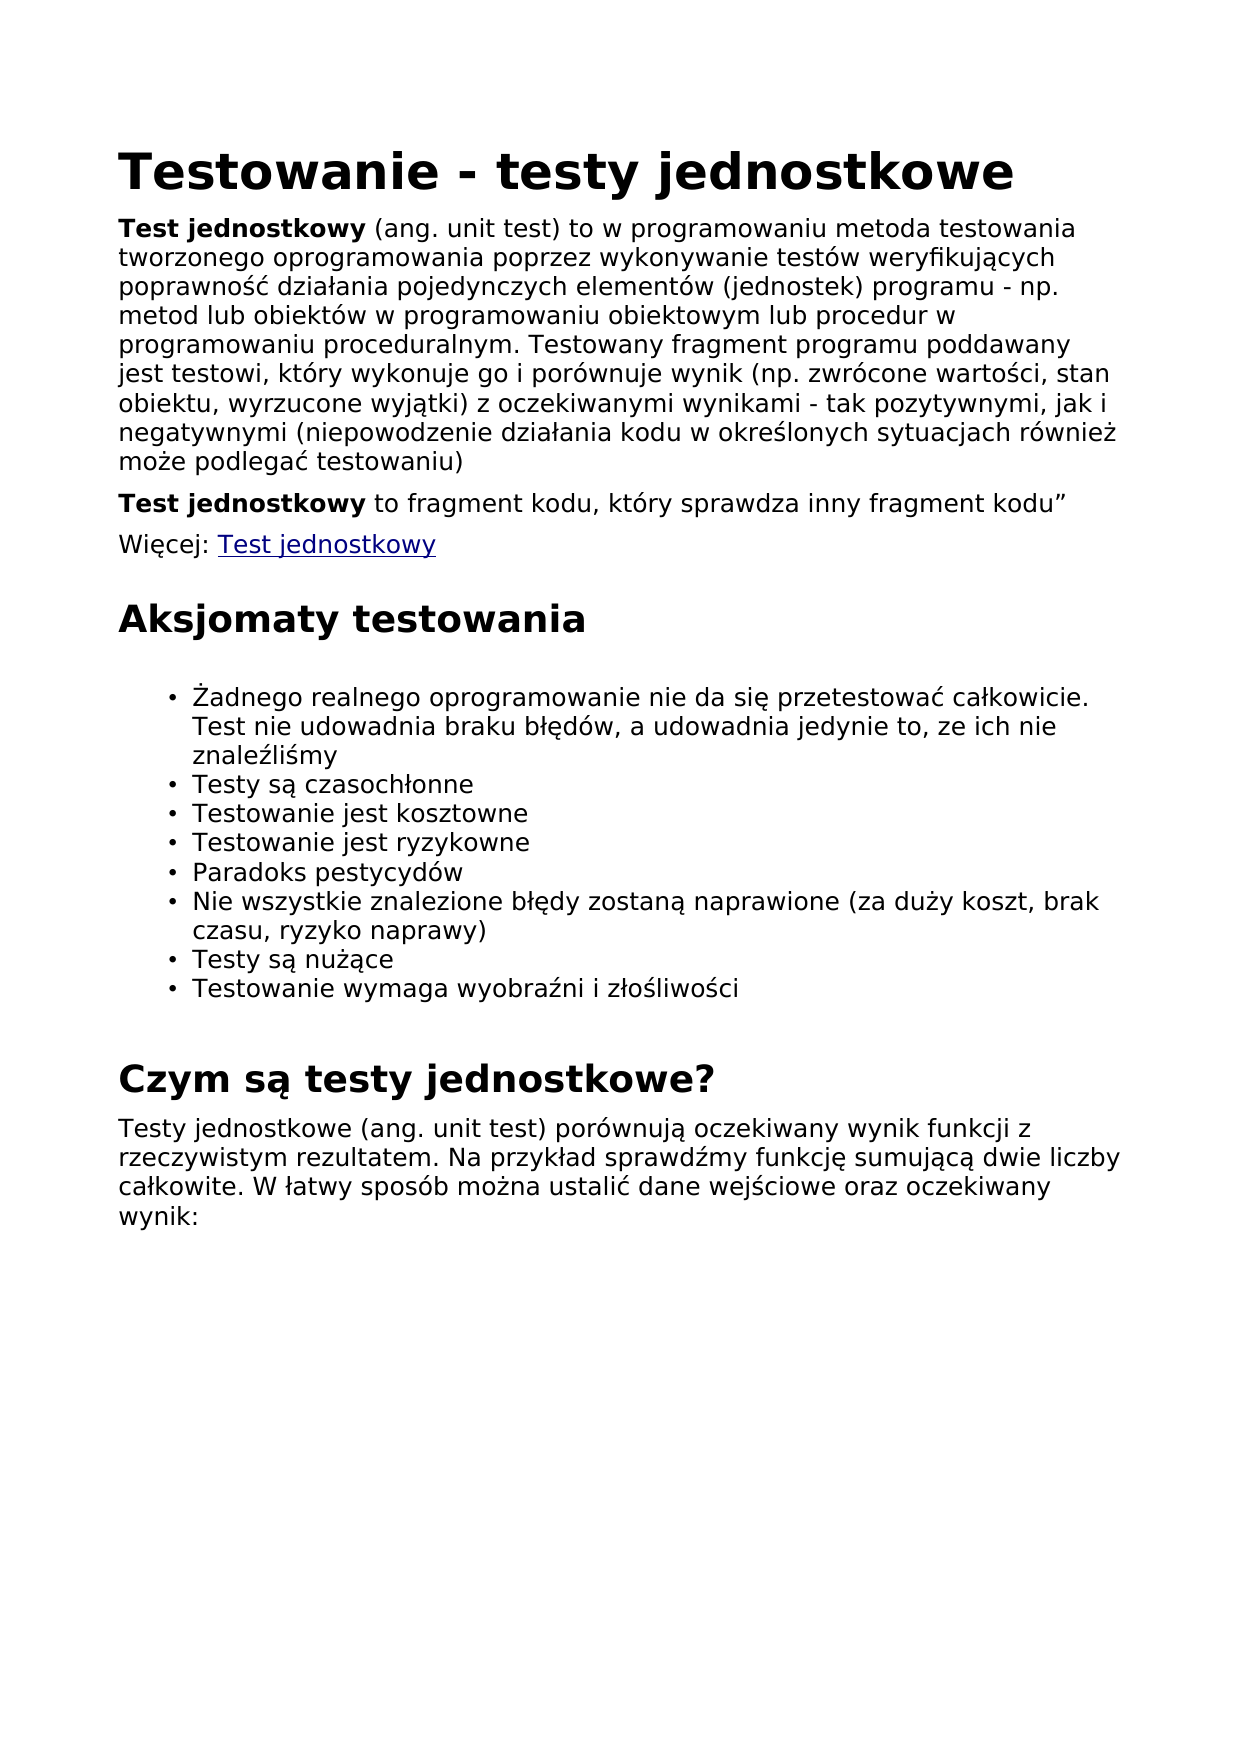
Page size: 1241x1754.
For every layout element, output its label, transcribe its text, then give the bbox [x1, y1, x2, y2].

list Żadnego realnego oprogramowanie nie da się przetestować całkowicie. Test nie udowadnia braku błędów, a udowadnia jedynie to, ze ich nie znaleźliśmy [177, 683, 1122, 770]
list Testowanie jest kosztowne [177, 799, 1122, 829]
list Paradoks pestycydów [177, 858, 1122, 887]
subtitle Czym są testy jednostkowe? [118, 1058, 1122, 1102]
list Testy są nużące [177, 945, 1122, 974]
text Test jednostkowy to fragment kodu, który sprawdza inny fragment kodu” [118, 489, 1122, 518]
list Testy są czasochłonne [177, 770, 1122, 799]
text Testy jednostkowe (ang. unit test) porównują oczekiwany wynik funkcji z rzeczywistym rezultatem. Na przykład sprawdźmy funkcję sumującą dwie liczby całkowite. W łatwy sposób można ustalić dane wejściowe oraz oczekiwany wynik: [118, 1114, 1122, 1231]
list Nie wszystkie znalezione błędy zostaną naprawione (za duży koszt, brak czasu, ryzyko naprawy) [177, 887, 1122, 945]
list Testowanie wymaga wyobraźni i złośliwości [177, 974, 1122, 1004]
subtitle Testowanie - testy jednostkowe [118, 143, 1122, 201]
subtitle Aksjomaty testowania [118, 597, 1122, 641]
list Testowanie jest ryzykowne [177, 829, 1122, 858]
text Więcej: Test jednostkowy [118, 531, 1122, 560]
text Test jednostkowy (ang. unit test) to w programowaniu metoda testowania tworzonego oprogramowania poprzez wykonywanie testów weryfikujących poprawność działania pojedynczych elementów (jednostek) programu - np. metod lub obiektów w programowaniu obiektowym lub procedur w programowaniu proceduralnym. Testowany fragment programu poddawany jest testowi, który wykonuje go i porównuje wynik (np. zwrócone wartości, stan obiektu, wyrzucone wyjątki) z oczekiwanymi wynikami - tak pozytywnymi, jak i negatywnymi (niepowodzenie działania kodu w określonych sytuacjach również może podlegać testowaniu) [118, 214, 1122, 476]
